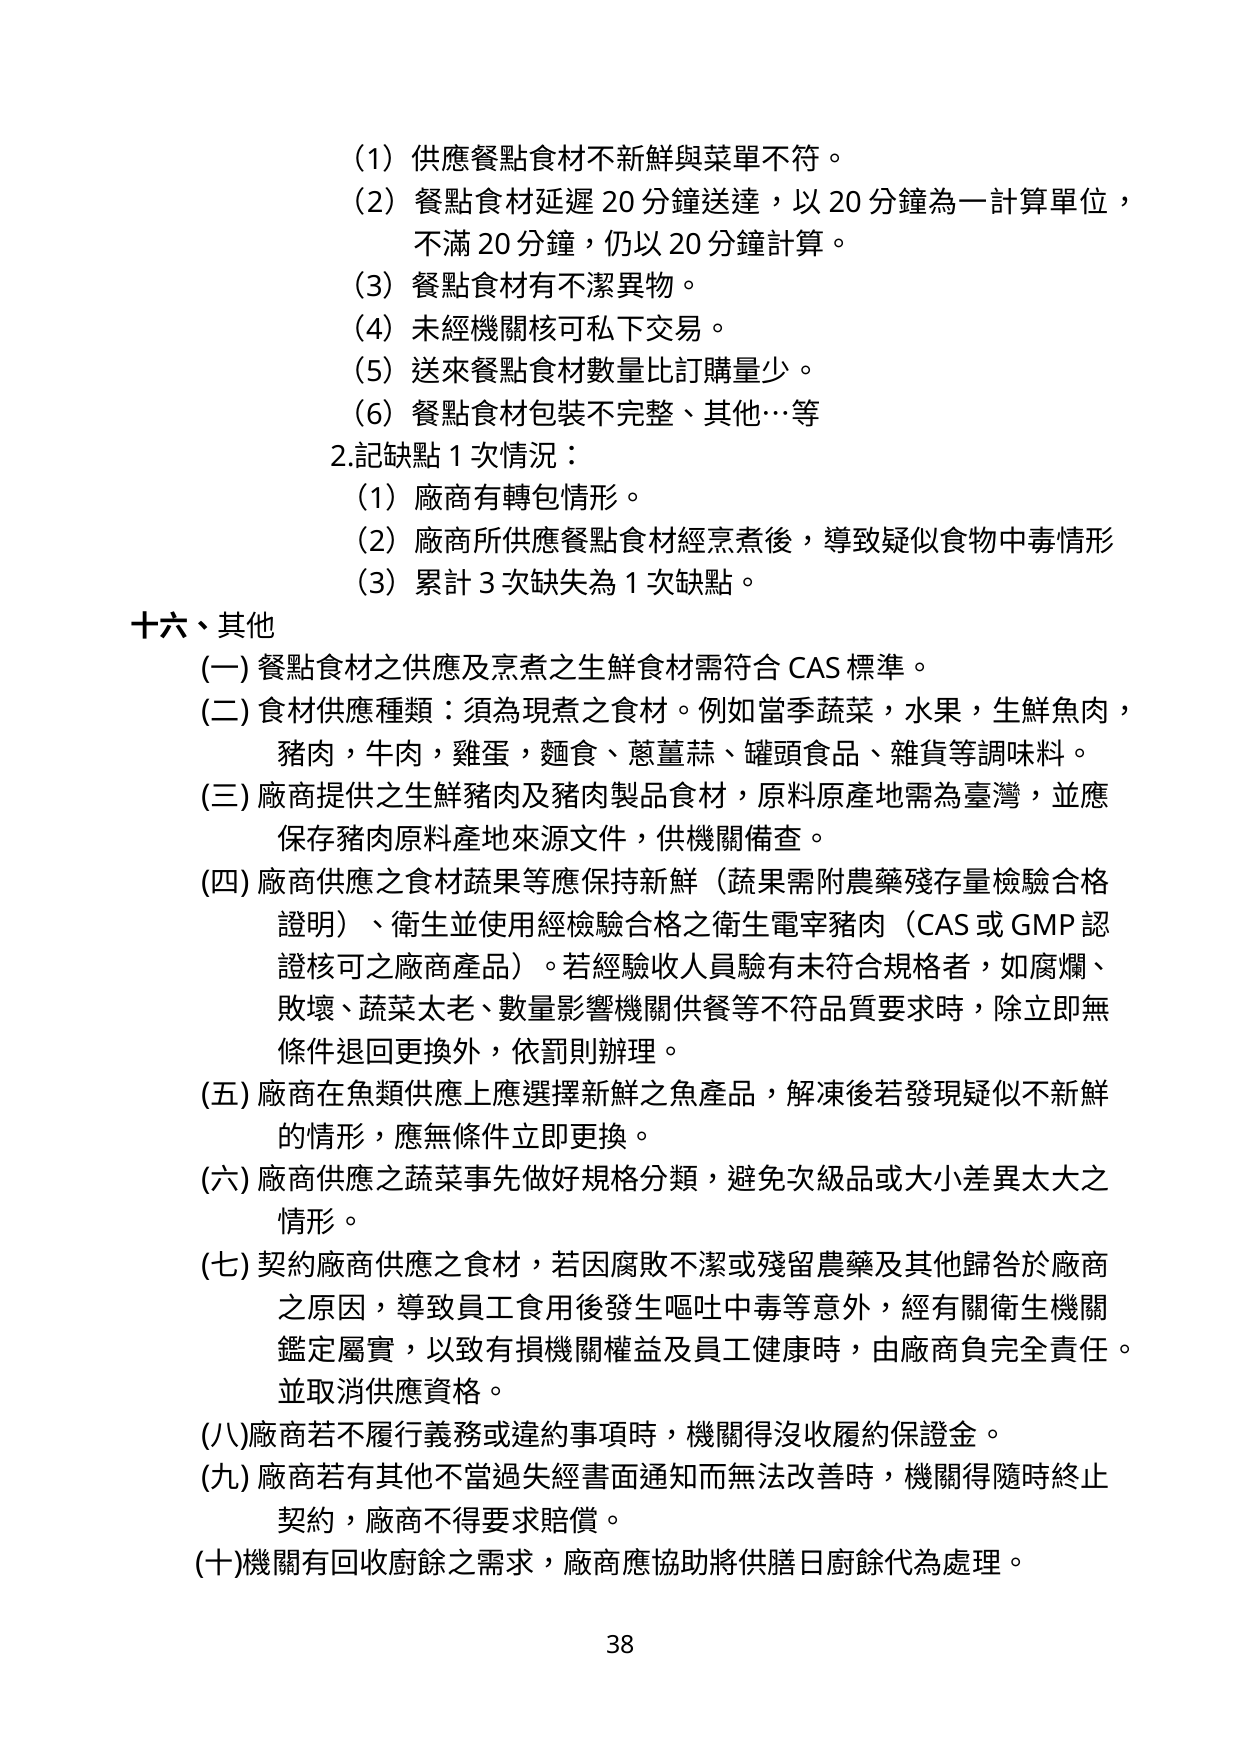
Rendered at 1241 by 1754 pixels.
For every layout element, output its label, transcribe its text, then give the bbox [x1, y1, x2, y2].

text (七) 契約廠商供應之食材，若因腐敗不潔或殘留農藥及其他歸咎於廠商之原因，導致員工食用後發生嘔吐中毒等意外，經有關衛生機關鑑定屬實，以致有損機關權益及員工健康時，由廠商負完全責任。並取消供應資格。 [201, 1241, 1110, 1411]
text (四) 廠商供應之食材蔬果等應保持新鮮（蔬果需附農藥殘存量檢驗合格證明）、衛生並使用經檢驗合格之衛生電宰豬肉（CAS或GMP認證核可之廠商產品）。若經驗收人員驗有未符合規格者，如腐爛、敗壞、蔬菜太老、數量影響機關供餐等不符品質要求時，除立即無條件退回更換外，依罰則辦理。 [201, 858, 1110, 1071]
text (一) 餐點食材之供應及烹煮之生鮮食材需符合CAS標準。 [201, 644, 1110, 688]
text （2）餐點食材延遲20分鐘送達，以20分鐘為一計算單位，不滿20分鐘，仍以20分鐘計算。 [337, 178, 1110, 263]
text （1）供應餐點食材不新鮮與菜單不符。 [337, 136, 1110, 178]
text （5）送來餐點食材數量比訂購量少。 [337, 348, 1110, 390]
text (八)廠商若不履行義務或違約事項時，機關得沒收履約保證金。 [201, 1411, 1110, 1454]
text （2）廠商所供應餐點食材經烹煮後，導致疑似食物中毒情形。 [280, 517, 1110, 560]
text (十)機關有回收廚餘之需求，廠商應協助將供膳日廚餘代為處理。 [195, 1539, 1110, 1582]
text (九) 廠商若有其他不當過失經書面通知而無法改善時，機關得隨時終止契約，廠商不得要求賠償。 [201, 1454, 1110, 1539]
text （3）餐點食材有不潔異物。 [337, 263, 1110, 305]
text （1）廠商有轉包情形。 [280, 475, 1110, 517]
text （4）未經機關核可私下交易。 [337, 305, 1110, 348]
text (六) 廠商供應之蔬菜事先做好規格分類，避免次級品或大小差異太大之情形。 [201, 1156, 1110, 1241]
text （3）累計3次缺失為1次缺點。 [280, 560, 1110, 602]
text (五) 廠商在魚類供應上應選擇新鮮之魚產品，解凍後若發現疑似不新鮮的情形，應無條件立即更換。 [201, 1071, 1110, 1156]
text (二) 食材供應種類：須為現煮之食材。例如當季蔬菜，水果，生鮮魚肉，豬肉，牛肉，雞蛋，麵食、蔥薑蒜、罐頭食品、雜貨等調味料。 [201, 688, 1110, 773]
text 十六、其他 [130, 602, 1110, 644]
text 2.記缺點1次情況： [330, 433, 1110, 475]
text （6）餐點食材包裝不完整、其他…等 [337, 390, 1110, 433]
text (三) 廠商提供之生鮮豬肉及豬肉製品食材，原料原產地需為臺灣，並應保存豬肉原料產地來源文件，供機關備查。 [201, 773, 1110, 858]
